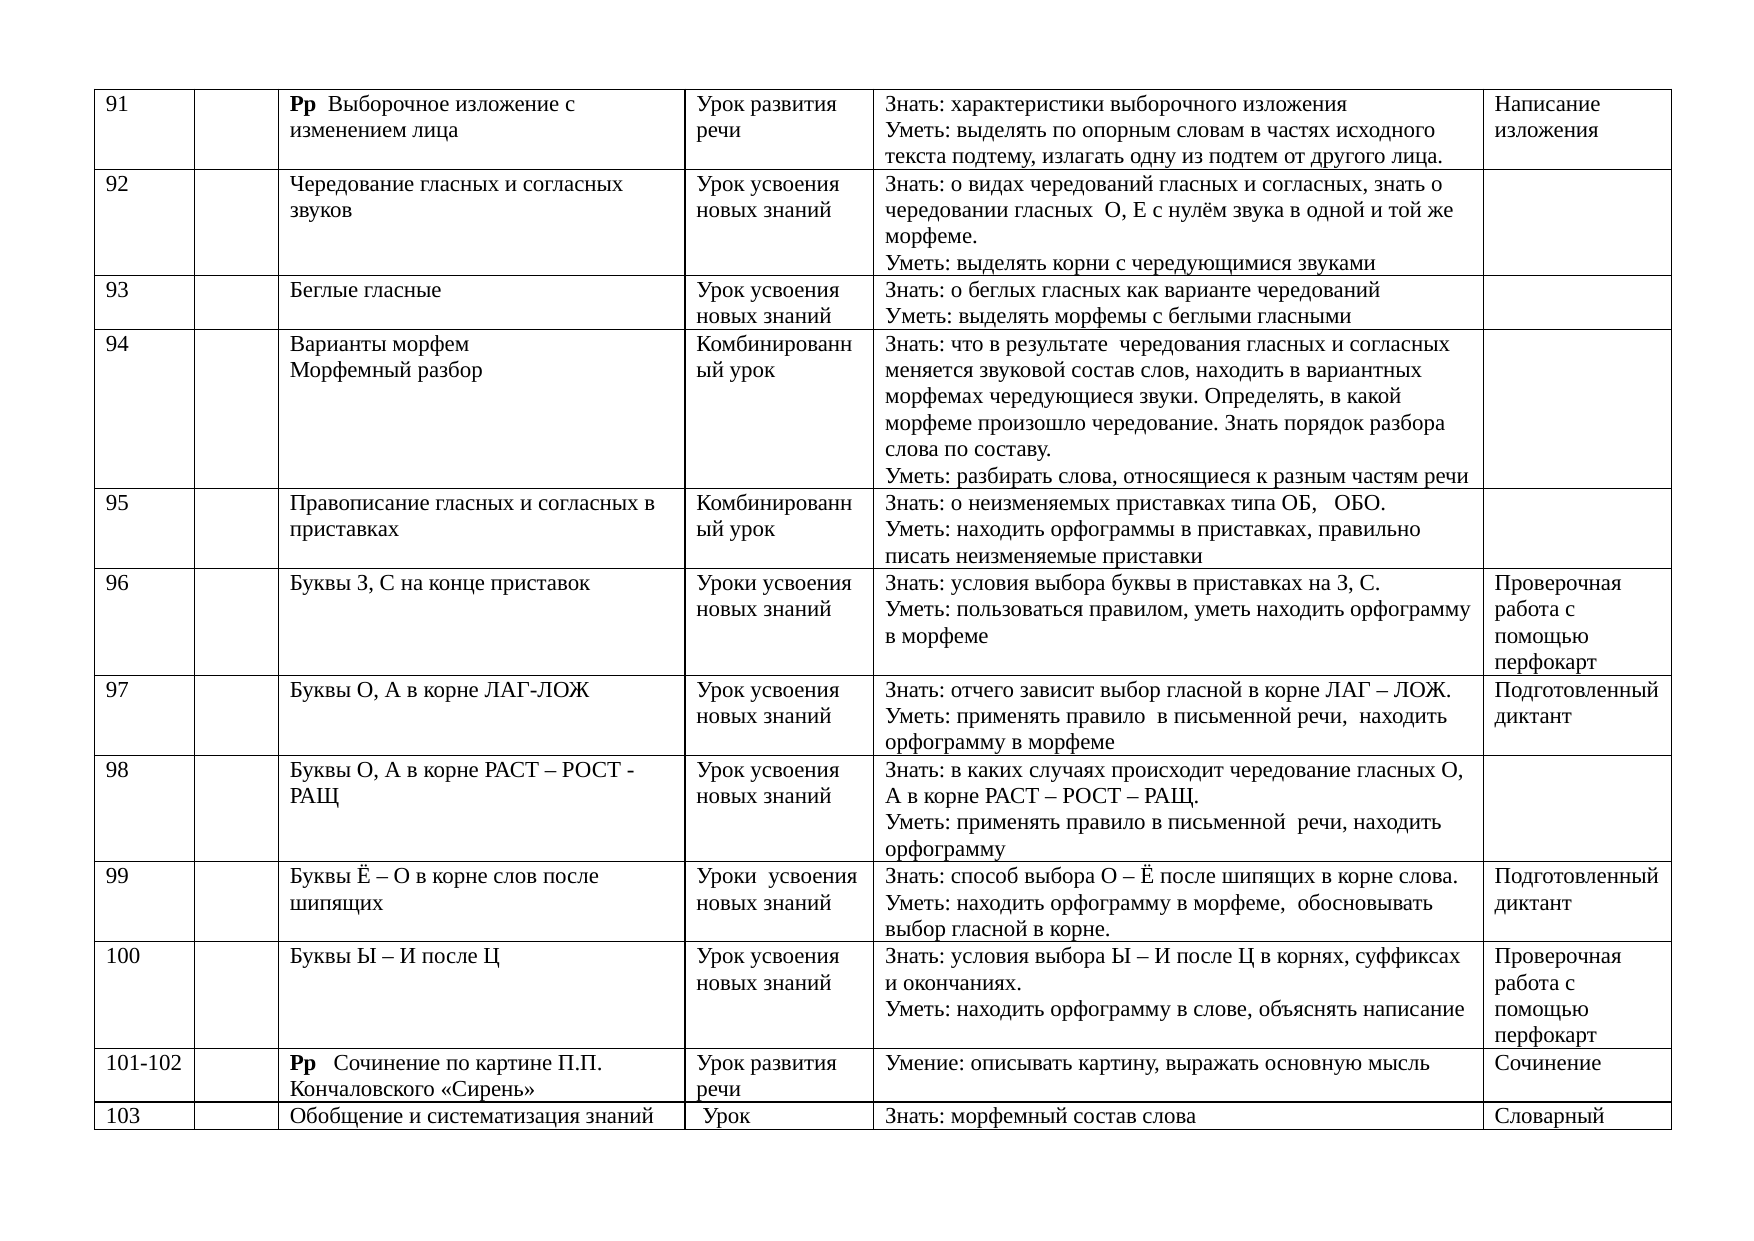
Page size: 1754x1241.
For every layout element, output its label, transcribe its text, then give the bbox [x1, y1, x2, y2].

table_cell Умение: описывать картину, выражать основную мысль [874, 1049, 1483, 1101]
table_cell Знать: в каких случаях происходит чередование гласных О, А в корне РАСТ – РОСТ – РАЩ. Уметь: применять правило в письменной речи, находить орфограмму [874, 756, 1483, 861]
table_cell Урок усвоения новых знаний [686, 756, 873, 861]
table_cell 97 [95, 676, 194, 755]
table_cell Проверочная работа с помощью перфокарт [1484, 569, 1671, 674]
table_cell 103 [95, 1103, 194, 1129]
table_cell [195, 90, 278, 169]
table_cell [1484, 489, 1671, 568]
table_cell Варианты морфем Морфемный разбор [279, 330, 684, 488]
table_cell Рр Сочинение по картине П.П. Кончаловского «Сирень» [279, 1049, 684, 1101]
table_cell [1484, 276, 1671, 329]
table_cell Урок усвоения новых знаний [686, 942, 873, 1048]
table_cell Подготовленный диктант [1484, 862, 1671, 941]
table_cell Урок [686, 1103, 873, 1129]
table_cell 91 [95, 90, 194, 169]
table_cell 92 [95, 170, 194, 275]
table_cell 93 [95, 276, 194, 329]
table_cell Буквы О, А в корне ЛАГ-ЛОЖ [279, 676, 684, 755]
table_cell Знать: о видах чередований гласных и согласных, знать о чередовании гласных О, Е с нулём звука в одной и той же морфеме. Уметь: выделять корни с чередующимися звуками [874, 170, 1483, 275]
table_cell 99 [95, 862, 194, 941]
table_cell Урок усвоения новых знаний [686, 276, 873, 329]
table_cell 94 [95, 330, 194, 488]
table_cell Буквы О, А в корне РАСТ – РОСТ - РАЩ [279, 756, 684, 861]
table_cell Правописание гласных и согласных в приставках [279, 489, 684, 568]
table_cell Урок усвоения новых знаний [686, 676, 873, 755]
table_cell [195, 276, 278, 329]
table_cell Знать: отчего зависит выбор гласной в корне ЛАГ – ЛОЖ. Уметь: применять правило в письменной речи, находить орфограмму в морфеме [874, 676, 1483, 755]
table_cell Знать: способ выбора О – Ё после шипящих в корне слова. Уметь: находить орфограмму в морфеме, обосновывать выбор гласной в корне. [874, 862, 1483, 941]
table_cell Буквы Ы – И после Ц [279, 942, 684, 1048]
table_cell Уроки усвоения новых знаний [686, 862, 873, 941]
table_cell Комбинированный урок [686, 489, 873, 568]
table_cell Буквы З, С на конце приставок [279, 569, 684, 674]
table_cell [195, 489, 278, 568]
table_cell Рр Выборочное изложение с изменением лица [279, 90, 684, 169]
table_cell [195, 862, 278, 941]
table_cell [1484, 170, 1671, 275]
table_cell Словарный [1484, 1103, 1671, 1129]
table_cell Подготовленный диктант [1484, 676, 1671, 755]
table_cell [195, 942, 278, 1048]
table_cell Урок развития речи [686, 1049, 873, 1101]
table_cell Знать: о беглых гласных как варианте чередований Уметь: выделять морфемы с беглыми гласными [874, 276, 1483, 329]
table_cell Знать: что в результате чередования гласных и согласных меняется звуковой состав слов, находить в вариантных морфемах чередующиеся звуки. Определять, в какой морфеме произошло чередование. Знать порядок разбора слова по составу. Уметь: разбирать слова, относящиеся к разным частям речи [874, 330, 1483, 488]
table_cell [195, 330, 278, 488]
table_cell Написание изложения [1484, 90, 1671, 169]
table_cell Беглые гласные [279, 276, 684, 329]
table_cell [195, 170, 278, 275]
table_cell Комбинированный урок [686, 330, 873, 488]
table_cell [1484, 756, 1671, 861]
table_cell Знать: условия выбора Ы – И после Ц в корнях, суффиксах и окончаниях. Уметь: находить орфограмму в слове, объяснять написание [874, 942, 1483, 1048]
table_cell 100 [95, 942, 194, 1048]
table_cell [195, 756, 278, 861]
table_cell [195, 569, 278, 674]
table_cell Знать: морфемный состав слова [874, 1103, 1483, 1129]
table_cell [1484, 330, 1671, 488]
table_cell Чередование гласных и согласных звуков [279, 170, 684, 275]
table_cell [195, 676, 278, 755]
table_cell Знать: о неизменяемых приставках типа ОБ, ОБО. Уметь: находить орфограммы в приставках, правильно писать неизменяемые приставки [874, 489, 1483, 568]
table_cell Сочинение [1484, 1049, 1671, 1101]
table_cell [195, 1049, 278, 1101]
table_cell Уроки усвоения новых знаний [686, 569, 873, 674]
table_cell 96 [95, 569, 194, 674]
table_cell 95 [95, 489, 194, 568]
table_cell 101-102 [95, 1049, 194, 1101]
table_cell Проверочная работа с помощью перфокарт [1484, 942, 1671, 1048]
table_cell Буквы Ё – О в корне слов после шипящих [279, 862, 684, 941]
table_cell Урок усвоения новых знаний [686, 170, 873, 275]
table_cell Знать: характеристики выборочного изложения Уметь: выделять по опорным словам в частях исходного текста подтему, излагать одну из подтем от другого лица. [874, 90, 1483, 169]
table_cell Обобщение и систематизация знаний [279, 1103, 684, 1129]
table_cell Знать: условия выбора буквы в приставках на З, С. Уметь: пользоваться правилом, уметь находить орфограмму в морфеме [874, 569, 1483, 674]
table_cell 98 [95, 756, 194, 861]
table_cell Урок развития речи [686, 90, 873, 169]
table_cell [195, 1103, 278, 1129]
